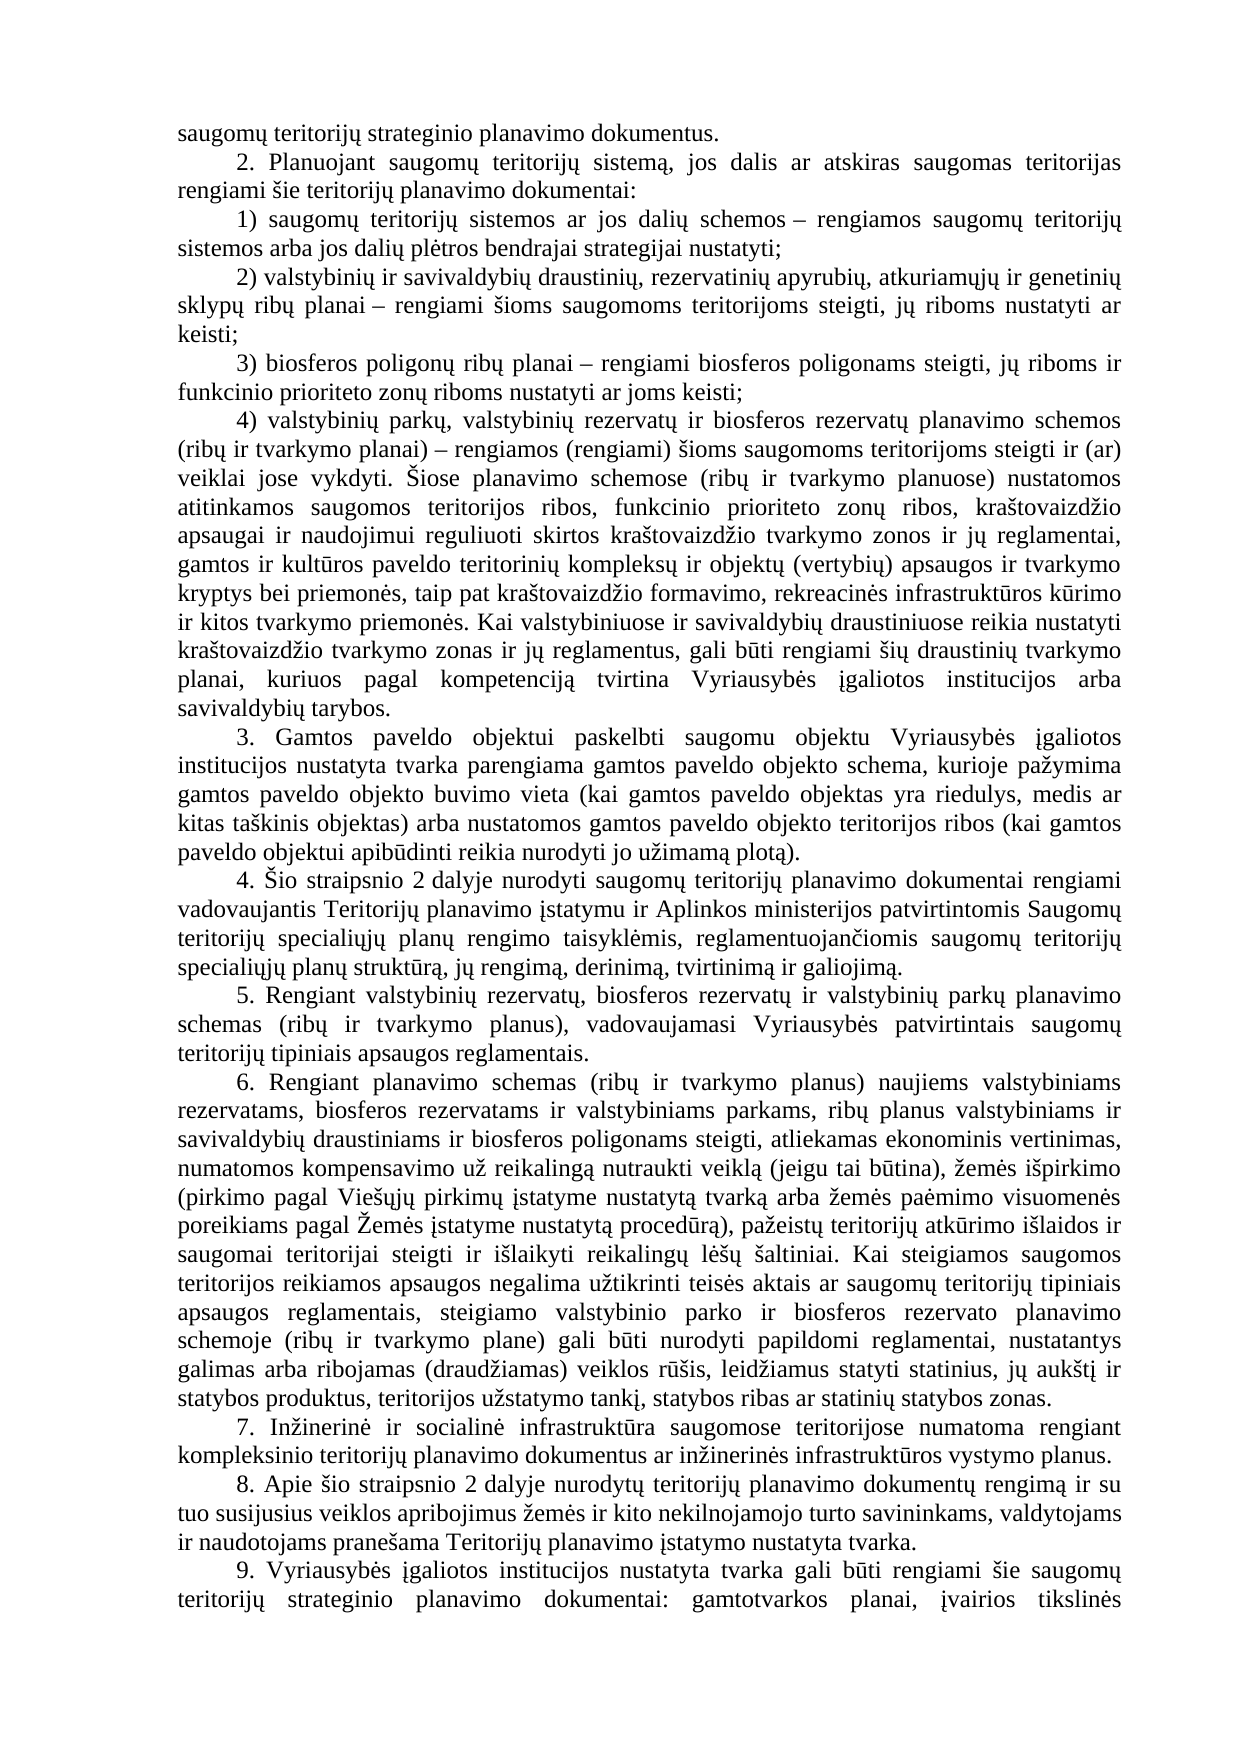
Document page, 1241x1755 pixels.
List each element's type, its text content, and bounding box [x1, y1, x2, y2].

text saugomų teritorijų strateginio planavimo dokumentus. [177, 118, 1122, 147]
text 2) valstybinių ir savivaldybių draustinių, rezervatinių apyrubių, atkuriamųjų ir genetinių sklypų ribų planai – rengiami šioms saugomoms teritorijoms steigti, jų riboms nustatyti ar keisti; [177, 262, 1122, 348]
text 7. Inžinerinė ir socialinė infrastruktūra saugomose teritorijose numatoma rengiant kompleksinio teritorijų planavimo dokumentus ar inžinerinės infrastruktūros vystymo planus. [177, 1412, 1122, 1469]
text 9. Vyriausybės įgaliotos institucijos nustatyta tvarka gali būti rengiami šie saugomų teritorijų strateginio planavimo dokumentai: gamtotvarkos planai, įvairios tikslinės [177, 1556, 1122, 1613]
text 2. Planuojant saugomų teritorijų sistemą, jos dalis ar atskiras saugomas teritorijas rengiami šie teritorijų planavimo dokumentai: [177, 147, 1122, 204]
text 3) biosferos poligonų ribų planai – rengiami biosferos poligonams steigti, jų riboms ir funkcinio prioriteto zonų riboms nustatyti ar joms keisti; [177, 348, 1122, 406]
text 6. Rengiant planavimo schemas (ribų ir tvarkymo planus) naujiems valstybiniams rezervatams, biosferos rezervatams ir valstybiniams parkams, ribų planus valstybiniams ir savivaldybių draustiniams ir biosferos poligonams steigti, atliekamas ekonominis vertinimas, numatomos kompensavimo už reikalingą nutraukti veiklą (jeigu tai būtina), žemės išpirkimo (pirkimo pagal Viešųjų pirkimų įstatyme nustatytą tvarką arba žemės paėmimo visuomenės poreikiams pagal Žemės įstatyme nustatytą procedūrą), pažeistų teritorijų atkūrimo išlaidos ir saugomai teritorijai steigti ir išlaikyti reikalingų lėšų šaltiniai. Kai steigiamos saugomos teritorijos reikiamos apsaugos negalima užtikrinti teisės aktais ar saugomų teritorijų tipiniais apsaugos reglamentais, steigiamo valstybinio parko ir biosferos rezervato planavimo schemoje (ribų ir tvarkymo plane) gali būti nurodyti papildomi reglamentai, nustatantys galimas arba ribojamas (draudžiamas) veiklos rūšis, leidžiamus statyti statinius, jų aukštį ir statybos produktus, teritorijos užstatymo tankį, statybos ribas ar statinių statybos zonas. [177, 1067, 1122, 1412]
text 3. Gamtos paveldo objektui paskelbti saugomu objektu Vyriausybės įgaliotos institucijos nustatyta tvarka parengiama gamtos paveldo objekto schema, kurioje pažymima gamtos paveldo objekto buvimo vieta (kai gamtos paveldo objektas yra riedulys, medis ar kitas taškinis objektas) arba nustatomos gamtos paveldo objekto teritorijos ribos (kai gamtos paveldo objektui apibūdinti reikia nurodyti jo užimamą plotą). [177, 722, 1122, 866]
text 1) saugomų teritorijų sistemos ar jos dalių schemos – rengiamos saugomų teritorijų sistemos arba jos dalių plėtros bendrajai strategijai nustatyti; [177, 204, 1122, 262]
text 4. Šio straipsnio 2 dalyje nurodyti saugomų teritorijų planavimo dokumentai rengiami vadovaujantis Teritorijų planavimo įstatymu ir Aplinkos ministerijos patvirtintomis Saugomų teritorijų specialiųjų planų rengimo taisyklėmis, reglamentuojančiomis saugomų teritorijų specialiųjų planų struktūrą, jų rengimą, derinimą, tvirtinimą ir galiojimą. [177, 866, 1122, 981]
text 8. Apie šio straipsnio 2 dalyje nurodytų teritorijų planavimo dokumentų rengimą ir su tuo susijusius veiklos apribojimus žemės ir kito nekilnojamojo turto savininkams, valdytojams ir naudotojams pranešama Teritorijų planavimo įstatymo nustatyta tvarka. [177, 1469, 1122, 1556]
text 5. Rengiant valstybinių rezervatų, biosferos rezervatų ir valstybinių parkų planavimo schemas (ribų ir tvarkymo planus), vadovaujamasi Vyriausybės patvirtintais saugomų teritorijų tipiniais apsaugos reglamentais. [177, 981, 1122, 1067]
text 4) valstybinių parkų, valstybinių rezervatų ir biosferos rezervatų planavimo schemos (ribų ir tvarkymo planai) – rengiamos (rengiami) šioms saugomoms teritorijoms steigti ir (ar) veiklai jose vykdyti. Šiose planavimo schemose (ribų ir tvarkymo planuose) nustatomos atitinkamos saugomos teritorijos ribos, funkcinio prioriteto zonų ribos, kraštovaizdžio apsaugai ir naudojimui reguliuoti skirtos kraštovaizdžio tvarkymo zonos ir jų reglamentai, gamtos ir kultūros paveldo teritorinių kompleksų ir objektų (vertybių) apsaugos ir tvarkymo kryptys bei priemonės, taip pat kraštovaizdžio formavimo, rekreacinės infrastruktūros kūrimo ir kitos tvarkymo priemonės. Kai valstybiniuose ir savivaldybių draustiniuose reikia nustatyti kraštovaizdžio tvarkymo zonas ir jų reglamentus, gali būti rengiami šių draustinių tvarkymo planai, kuriuos pagal kompetenciją tvirtina Vyriausybės įgaliotos institucijos arba savivaldybių tarybos. [177, 406, 1122, 722]
